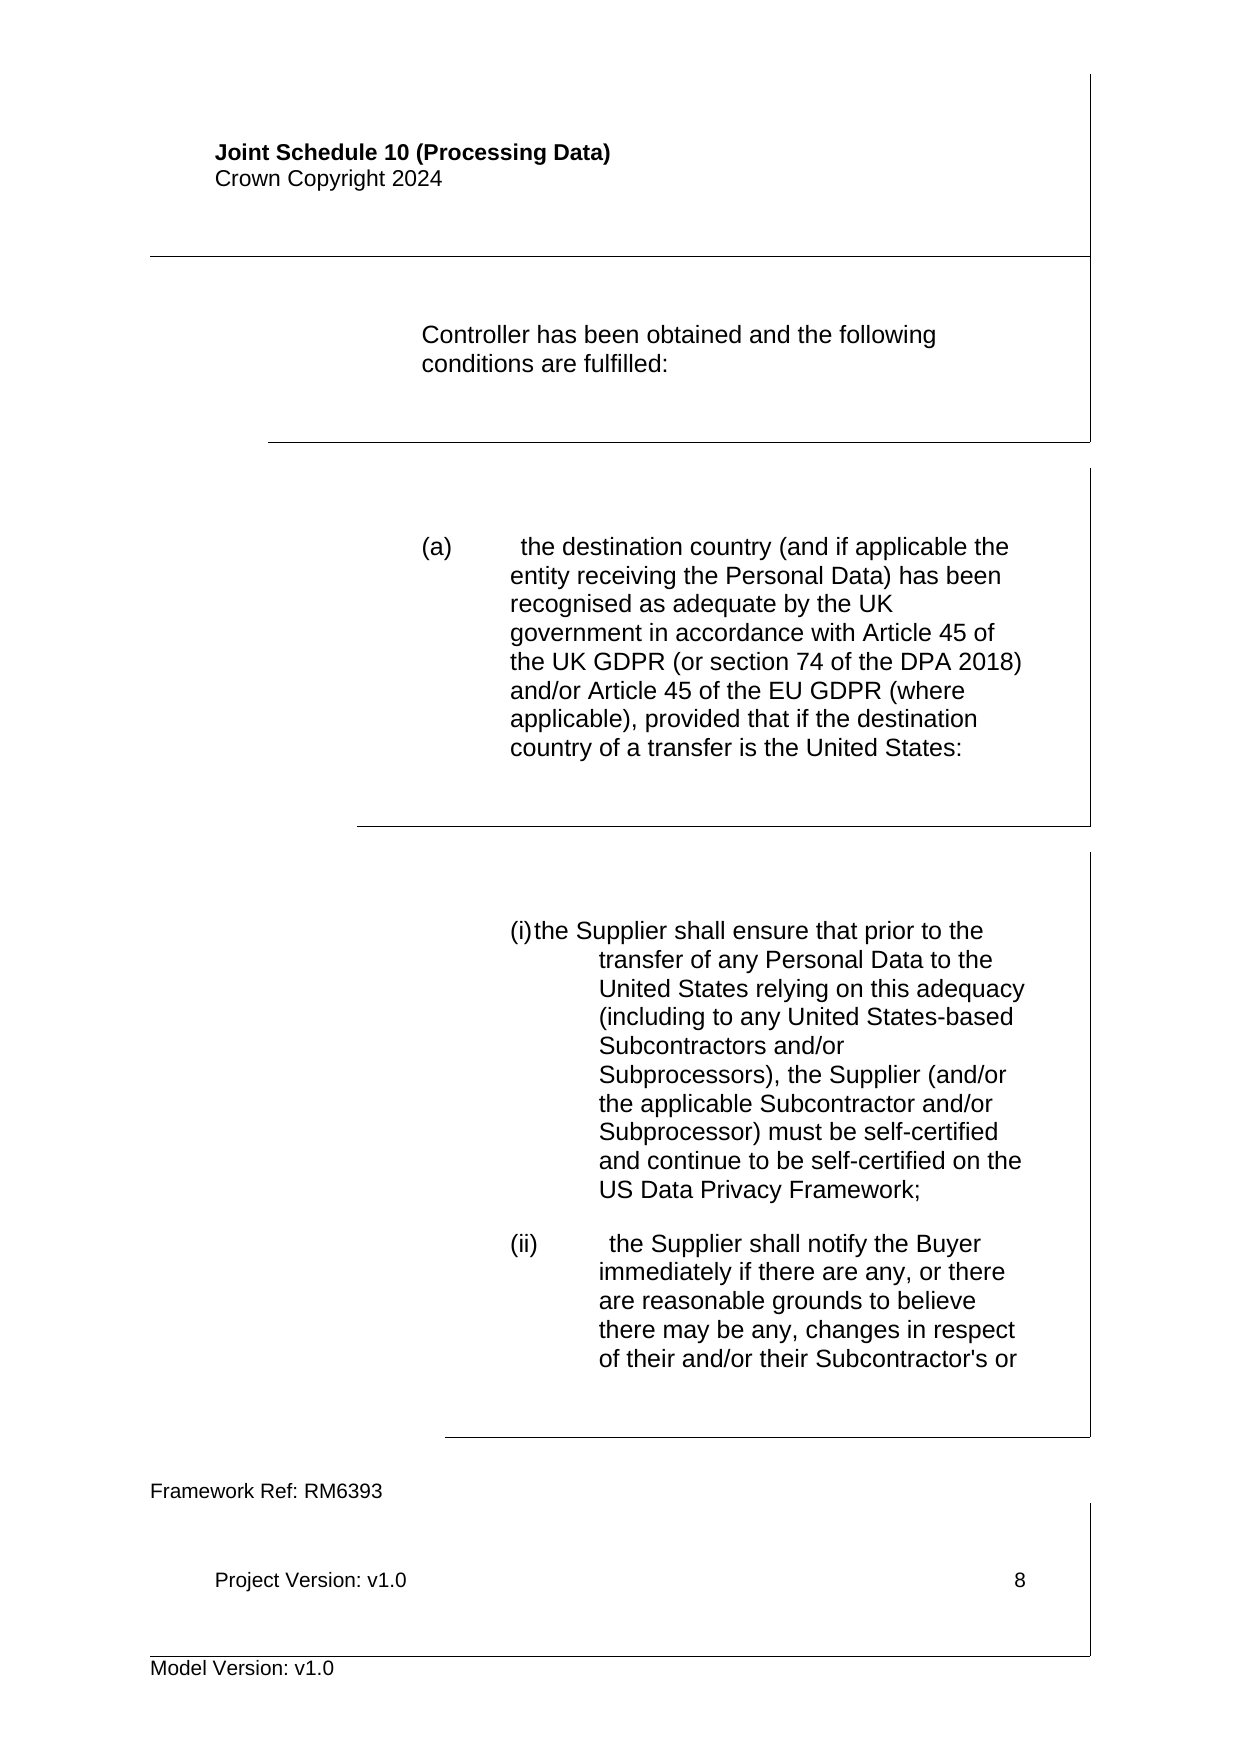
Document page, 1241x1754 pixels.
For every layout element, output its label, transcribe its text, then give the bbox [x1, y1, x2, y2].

list Controller has been obtained and the following conditions are fulfilled: [268, 256, 1090, 442]
list the Supplier shall notify the Buyer immediately if there are any, or there are reasonable grounds to believe there may be any, changes in respect of their and/or their Subcontractor's or Subprocessor's position on the US Data Privacy Framework (for example if that entity ceases to be certified or is at risk of being so, or there is a strong likelihood of a competent court finding the US Data Privacy Framework unlawful), and the Supplier must then take all appropriate steps to remedy the certification and/or put in place alternative data transfer mechanisms in compliance with this Paragraph 3.4.4(a); and [445, 1164, 1090, 1437]
list the destination country (and if applicable the entity receiving the Personal Data) has been recognised as adequate by the UK government in accordance with Article 45 of the UK GDPR (or section 74 of the DPA 2018) and/or Article 45 of the EU GDPR (where applicable), provided that if the destination country of a transfer is the United States: [357, 467, 1090, 826]
list the Supplier shall ensure that prior to the transfer of any Personal Data to the United States relying on this adequacy (including to any United States-based Subcontractors and/or Subprocessors), the Supplier (and/or the applicable Subcontractor and/or Subprocessor) must be self-certified and continue to be self-certified on the US Data Privacy Framework; [445, 852, 1090, 1164]
